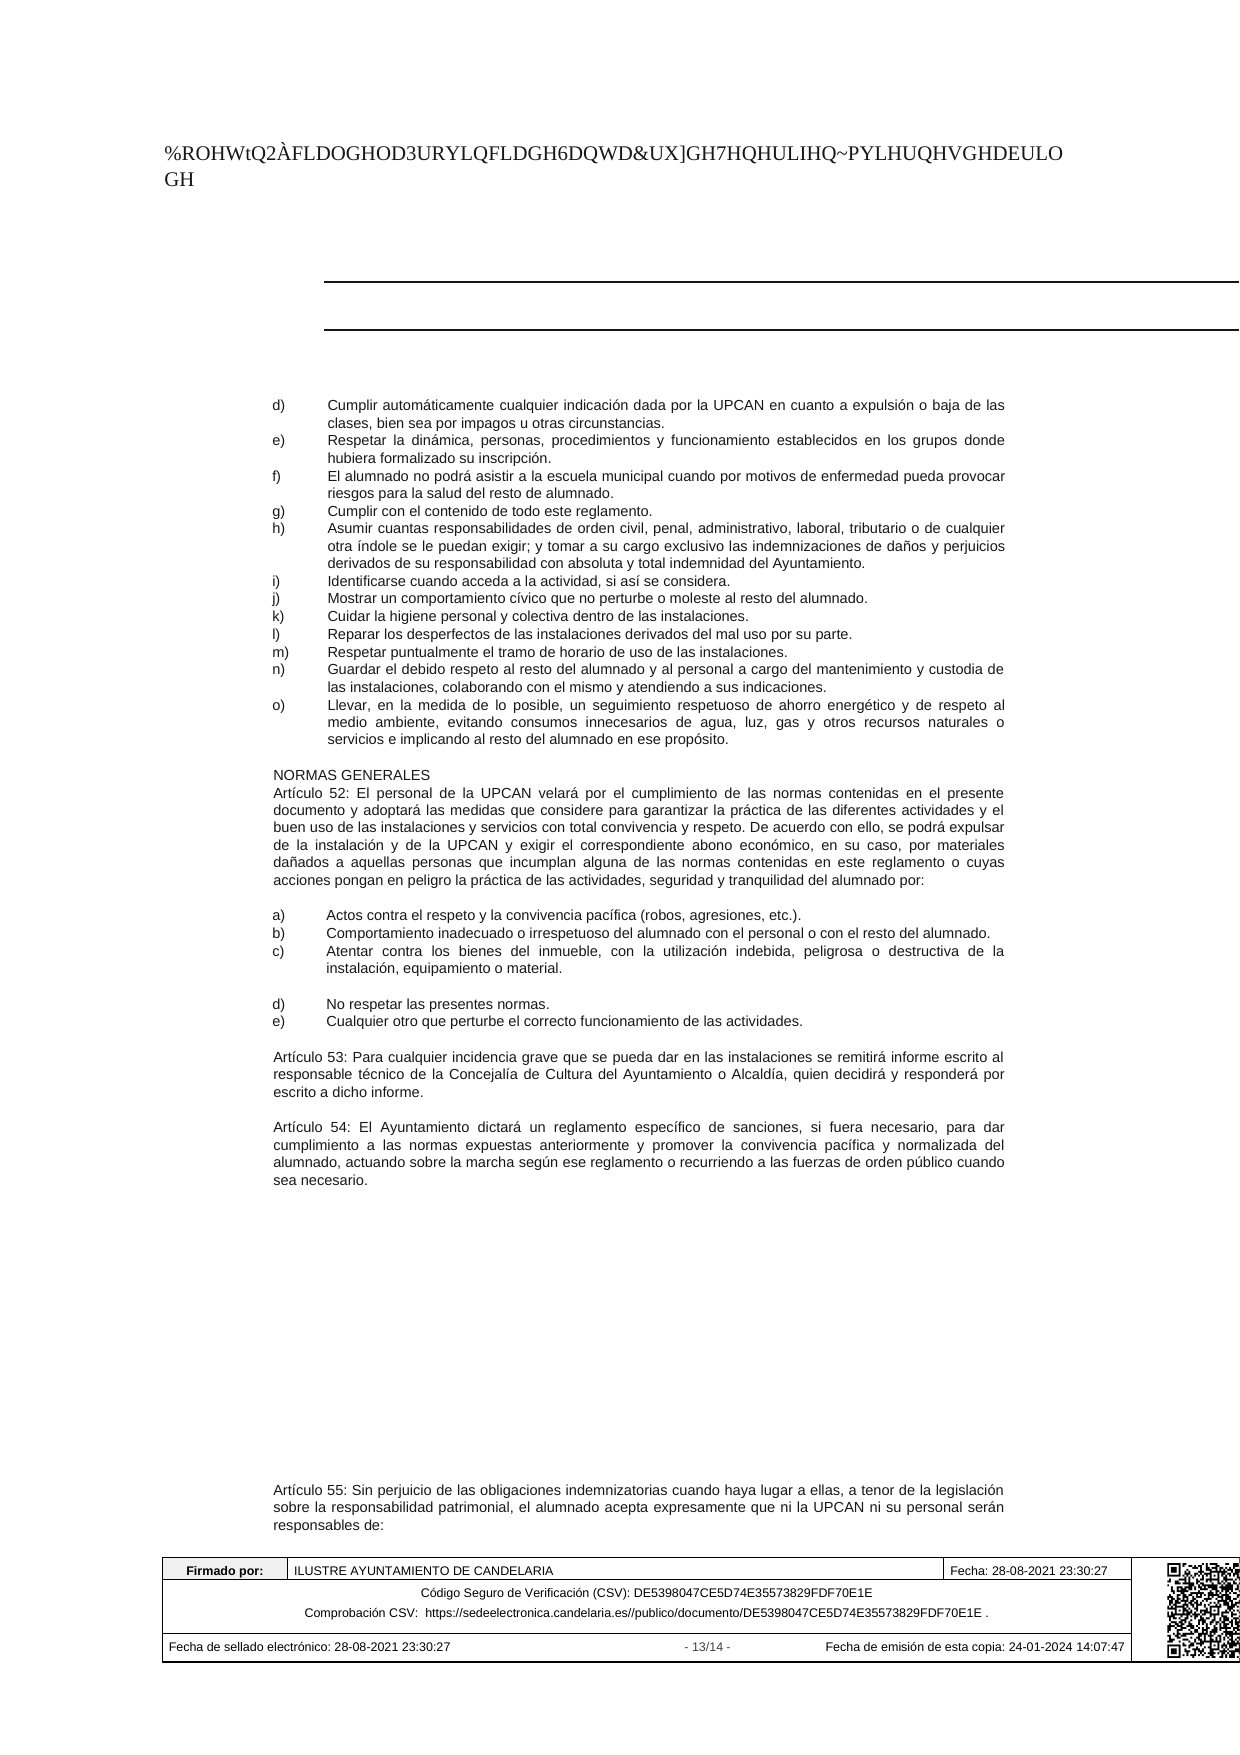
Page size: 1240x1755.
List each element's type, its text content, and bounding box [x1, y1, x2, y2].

list Guardar el debido respeto al resto del alumnado y al personal a cargo del mantenimiento y custodia de las instalaciones, colaborando con el mismo y atendiendo a sus indicaciones. [272, 661, 1006, 695]
list Atentar contra los bienes del inmueble, con la utilización indebida, peligrosa o destructiva de la instalación, equipamiento o material. [272, 942, 1006, 976]
list El alumnado no podrá asistir a la escuela municipal cuando por motivos de enfermedad pueda provocar riesgos para la salud del resto de alumnado. [272, 467, 1006, 501]
text Artículo 52: El personal de la UPCAN velará por el cumplimiento de las normas contenidas en el presente documento y adoptará las medidas que considere para garantizar la práctica de las diferentes actividades y el buen uso de las instalaciones y servicios con total convivencia y respeto. De acuerdo con ello, se podrá expulsar de la instalación y de la UPCAN y exigir el correspondiente abono económico, en su caso, por materiales dañados a aquellas personas que incumplan alguna de las normas contenidas en este reglamento o cuyas acciones pongan en peligro la práctica de las actividades, seguridad y tranquilidad del alumnado por: [273, 784, 1006, 888]
list Mostrar un comportamiento cívico que no perturbe o moleste al resto del alumnado. [272, 590, 1006, 607]
list Identificarse cuando acceda a la actividad, si así se considera. [272, 572, 1006, 589]
list Actos contra el respeto y la convivencia pacífica (robos, agresiones, etc.). [272, 907, 1006, 924]
text NORMAS GENERALES [273, 767, 1006, 783]
list Respetar puntualmente el tramo de horario de uso de las instalaciones. [272, 643, 1006, 660]
list Cuidar la higiene personal y colectiva dentro de las instalaciones. [272, 608, 1006, 625]
list Reparar los desperfectos de las instalaciones derivados del mal uso por su parte. [272, 626, 1006, 642]
text Artículo 55: Sin perjuicio de las obligaciones indemnizatorias cuando haya lugar a ellas, a tenor de la legislación sobre la responsabilidad patrimonial, el alumnado acepta expresamente que ni la UPCAN ni su personal serán responsables de: [273, 1482, 1006, 1533]
text Artículo 53: Para cualquier incidencia grave que se pueda dar en las instalaciones se remitirá informe escrito al responsable técnico de la Concejalía de Cultura del Ayuntamiento o Alcaldía, quien decidirá y responderá por escrito a dicho informe. [273, 1049, 1006, 1100]
list Cualquier otro que perturbe el correcto funcionamiento de las actividades. [272, 1013, 1006, 1030]
list Cumplir automáticamente cualquier indicación dada por la UPCAN en cuanto a expulsión o baja de las clases, bien sea por impagos u otras circunstancias. [272, 397, 1006, 431]
list Llevar, en la medida de lo posible, un seguimiento respetuoso de ahorro energético y de respeto al medio ambiente, evitando consumos innecesarios de agua, luz, gas y otros recursos naturales o servicios e implicando al resto del alumnado en ese propósito. [272, 696, 1006, 748]
list Comportamiento inadecuado o irrespetuoso del alumnado con el personal o con el resto del alumnado. [272, 924, 1006, 941]
text Artículo 54: El Ayuntamiento dictará un reglamento específico de sanciones, si fuera necesario, para dar cumplimiento a las normas expuestas anteriormente y promover la convivencia pacífica y normalizada del alumnado, actuando sobre la marcha según ese reglamento o recurriendo a las fuerzas de orden público cuando sea necesario. [273, 1119, 1006, 1188]
list Asumir cuantas responsabilidades de orden civil, penal, administrativo, laboral, tributario o de cualquier otra índole se le puedan exigir; y tomar a su cargo exclusivo las indemnizaciones de daños y perjuicios derivados de su responsabilidad con absoluta y total indemnidad del Ayuntamiento. [272, 520, 1006, 572]
list Respetar la dinámica, personas, procedimientos y funcionamiento establecidos en los grupos donde hubiera formalizado su inscripción. [272, 432, 1006, 466]
list No respetar las presentes normas. [272, 995, 1006, 1012]
list Cumplir con el contenido de todo este reglamento. [272, 502, 1006, 519]
